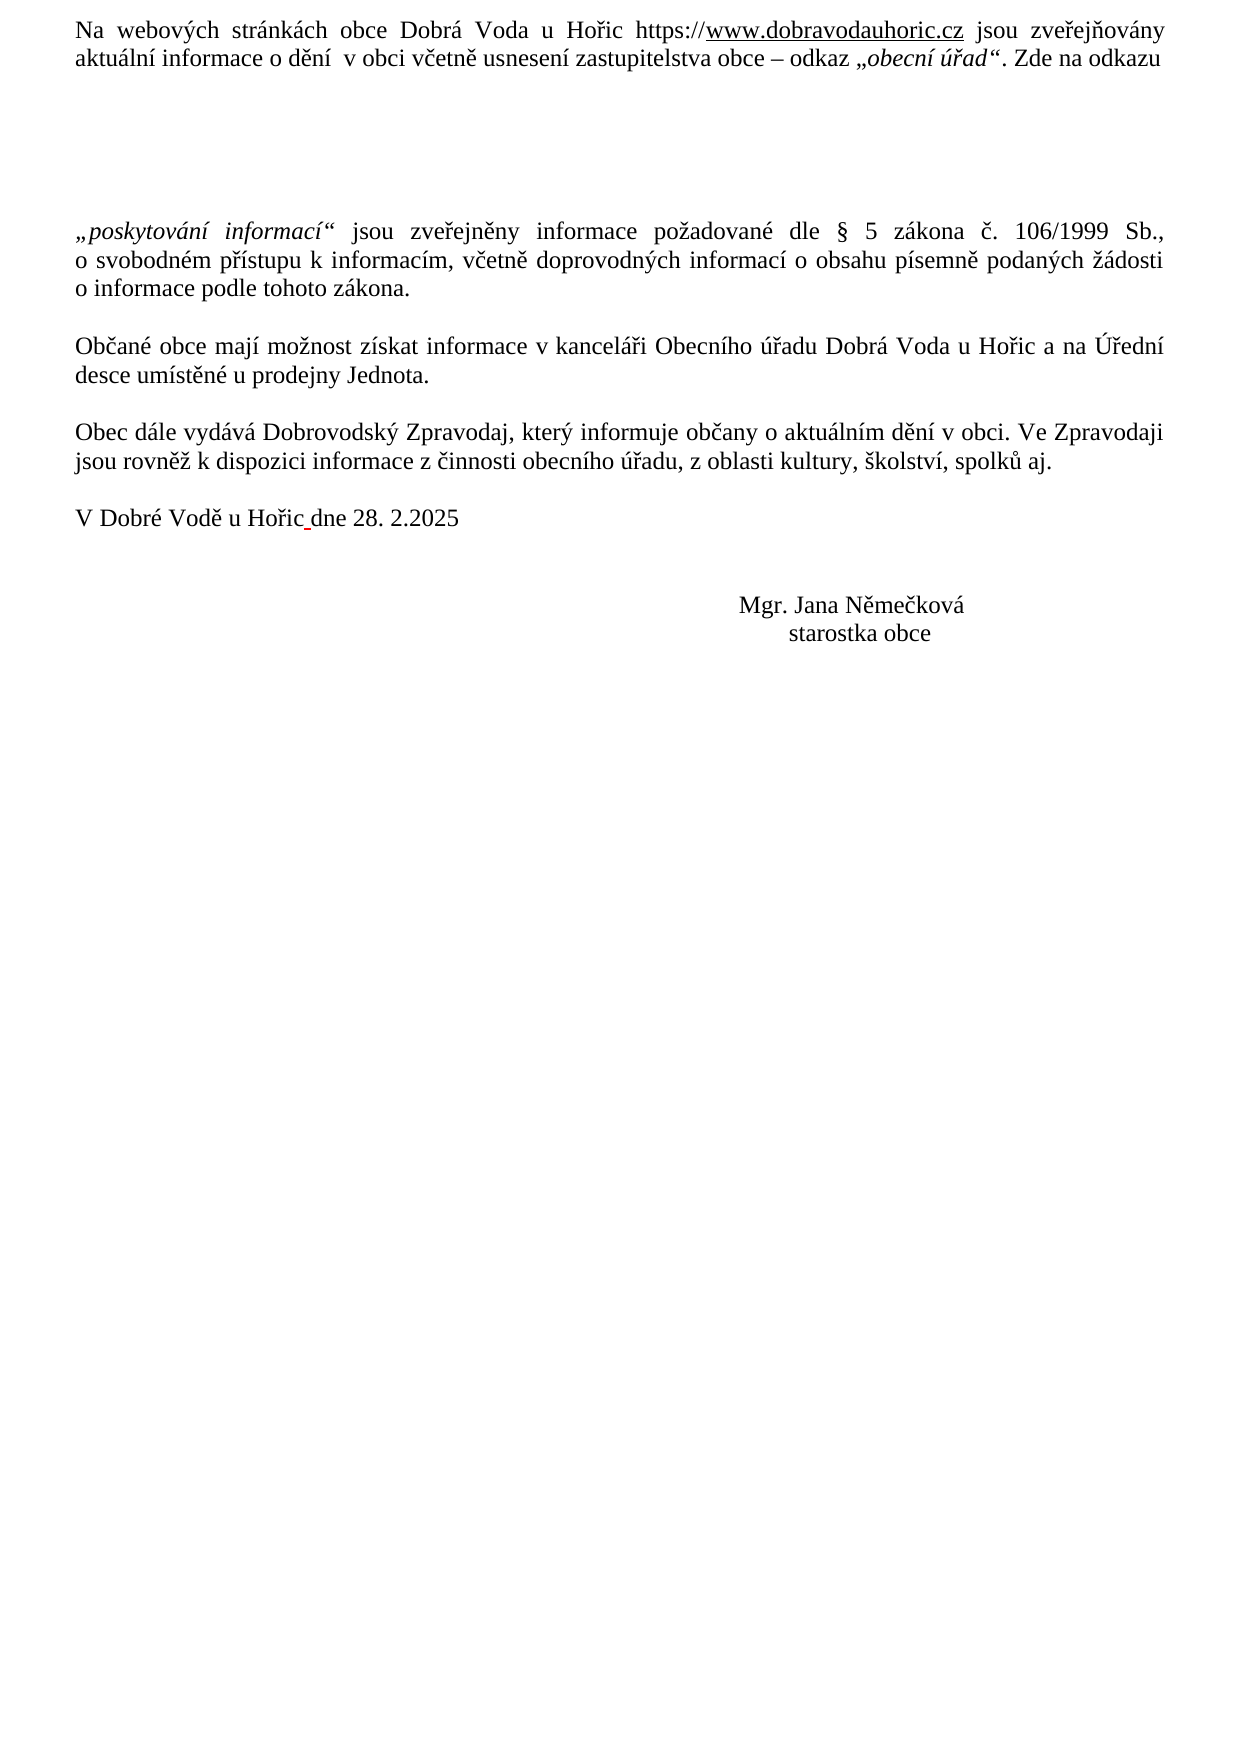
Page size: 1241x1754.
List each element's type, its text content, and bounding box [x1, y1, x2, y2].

text Mgr. Jana Němečková starostka obce [739, 590, 1165, 647]
text Občané obce mají možnost získat informace v kanceláři Obecního úřadu Dobrá Voda u Hořic a na Úřední desce umístěné u prodejny Jednota. [75, 331, 1165, 388]
text „poskytování informací“ jsou zveřejněny informace požadované dle § 5 zákona č. 106/1999 Sb., o svobodném přístupu k informacím, včetně doprovodných informací o obsahu písemně podaných žádosti o informace podle tohoto zákona. [75, 216, 1165, 302]
text Obec dále vydává Dobrovodský Zpravodaj, který informuje občany o aktuálním dění v obci. Ve Zpravodaji jsou rovněž k dispozici informace z činnosti obecního úřadu, z oblasti kultury, školství, spolků aj. [75, 417, 1165, 475]
text Na webových stránkách obce Dobrá Voda u Hořic https://www.dobravodauhoric.cz jsou zveřejňovány aktuální informace o dění v obci včetně usnesení zastupitelstva obce – odkaz „obecní úřad“. Zde na odkazu [75, 15, 1165, 72]
text V Dobré Vodě u Hořic dne 28. 2.2025 [75, 503, 1165, 532]
